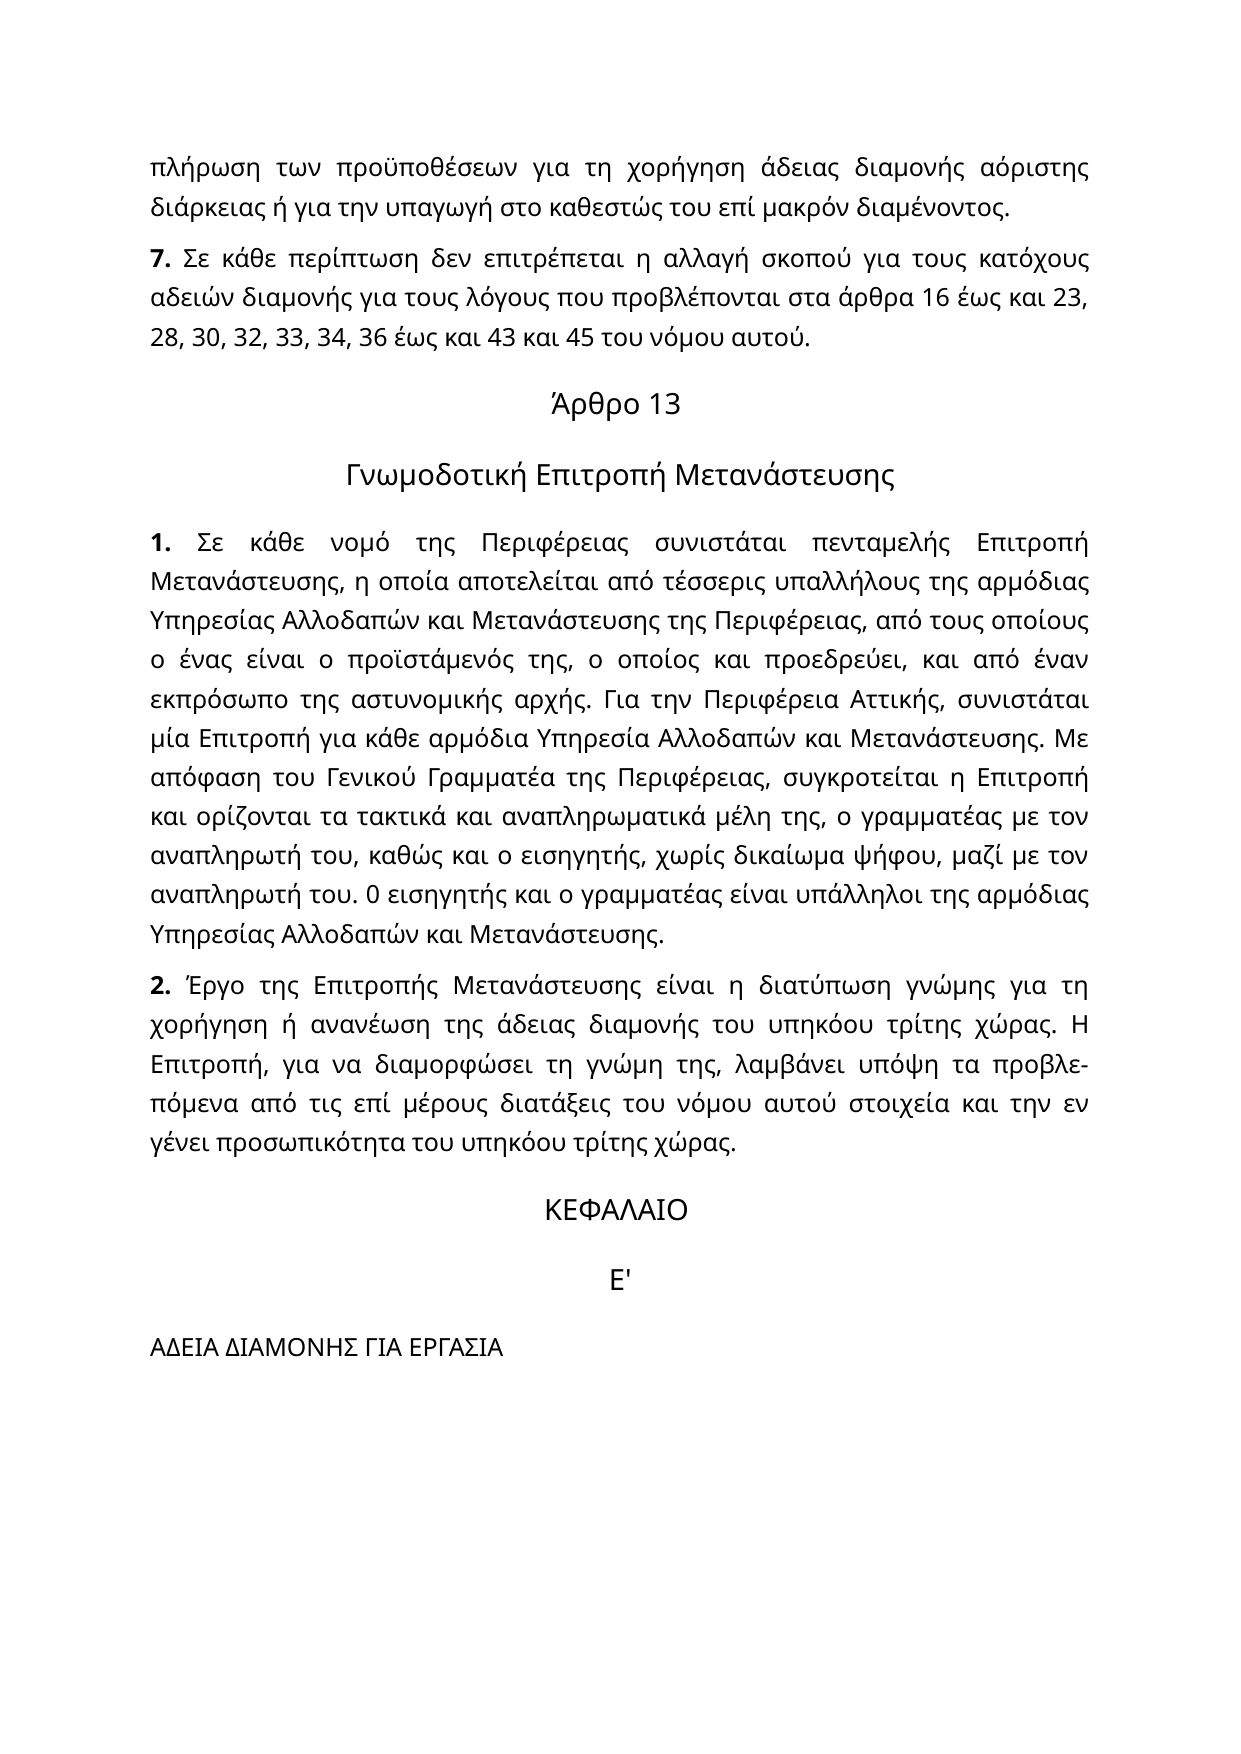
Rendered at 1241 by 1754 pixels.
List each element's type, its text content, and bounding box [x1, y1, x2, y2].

subtitle Άρθρο 13 [150, 383, 1090, 423]
subtitle Γνωμοδοτική Επιτροπή Μετανάστευσης [150, 454, 1090, 494]
text πλήρωση των προϋποθέσεων για τη χορήγηση άδειας διαμονής αόριστης διάρκειας ή για την υπαγωγή στο καθεστώς του επί μακρόν διαμένοντος. [150, 150, 1090, 223]
text 7. Σε κάθε περίπτωση δεν επιτρέπεται η αλλαγή σκοπού για τους κατόχους αδειών διαμονής για τους λόγους που προβλέπονται στα άρθρα 16 έως και 23, 28, 30, 32, 33, 34, 36 έως και 43 και 45 του νόμου αυτού. [150, 241, 1090, 353]
subtitle Ε' [150, 1259, 1090, 1299]
subtitle ΚΕΦΑΛΑΙΟ [150, 1189, 1090, 1228]
text 2. Έργο της Επιτροπής Μετανάστευσης είναι η διατύπωση γνώμης για τη χορήγηση ή ανανέωση της άδειας διαμονής του υπηκόου τρίτης χώρας. Η Επιτροπή, για να διαμορφώσει τη γνώμη της, λαμβάνει υπόψη τα προβλε- πόμενα από τις επί μέρους διατάξεις του νόμου αυτού στοιχεία και την εν γένει προσωπικότητα του υπηκόου τρίτης χώρας. [150, 968, 1090, 1159]
text 1. Σε κάθε νομό της Περιφέρειας συνιστάται πενταμελής Επιτροπή Μετανάστευσης, η οποία αποτελείται από τέσσερις υπαλλήλους της αρμόδιας Υπηρεσίας Αλλοδαπών και Μετανάστευσης της Περιφέρειας, από τους οποίους ο ένας είναι ο προϊστάμενός της, ο οποίος και προεδρεύει, και από έναν εκπρόσωπο της αστυνομικής αρχής. Για την Περιφέρεια Αττικής, συνιστάται μία Επιτροπή για κάθε αρμόδια Υπηρεσία Αλλοδαπών και Μετανάστευσης. Με απόφαση του Γενικού Γραμματέα της Περιφέρειας, συγκροτείται η Επιτροπή και ορίζονται τα τακτικά και αναπληρωματικά μέλη της, ο γραμματέας με τον αναπληρωτή του, καθώς και ο εισηγητής, χωρίς δικαίωμα ψήφου, μαζί με τον αναπληρωτή του. 0 εισηγητής και ο γραμματέας είναι υπάλληλοι της αρμόδιας Υπηρεσίας Αλλοδαπών και Μετανάστευσης. [150, 524, 1090, 950]
text ΑΔΕΙΑ ΔΙΑΜΟΝΗΣ ΓΙΑ ΕΡΓΑΣΙΑ [150, 1330, 1090, 1364]
